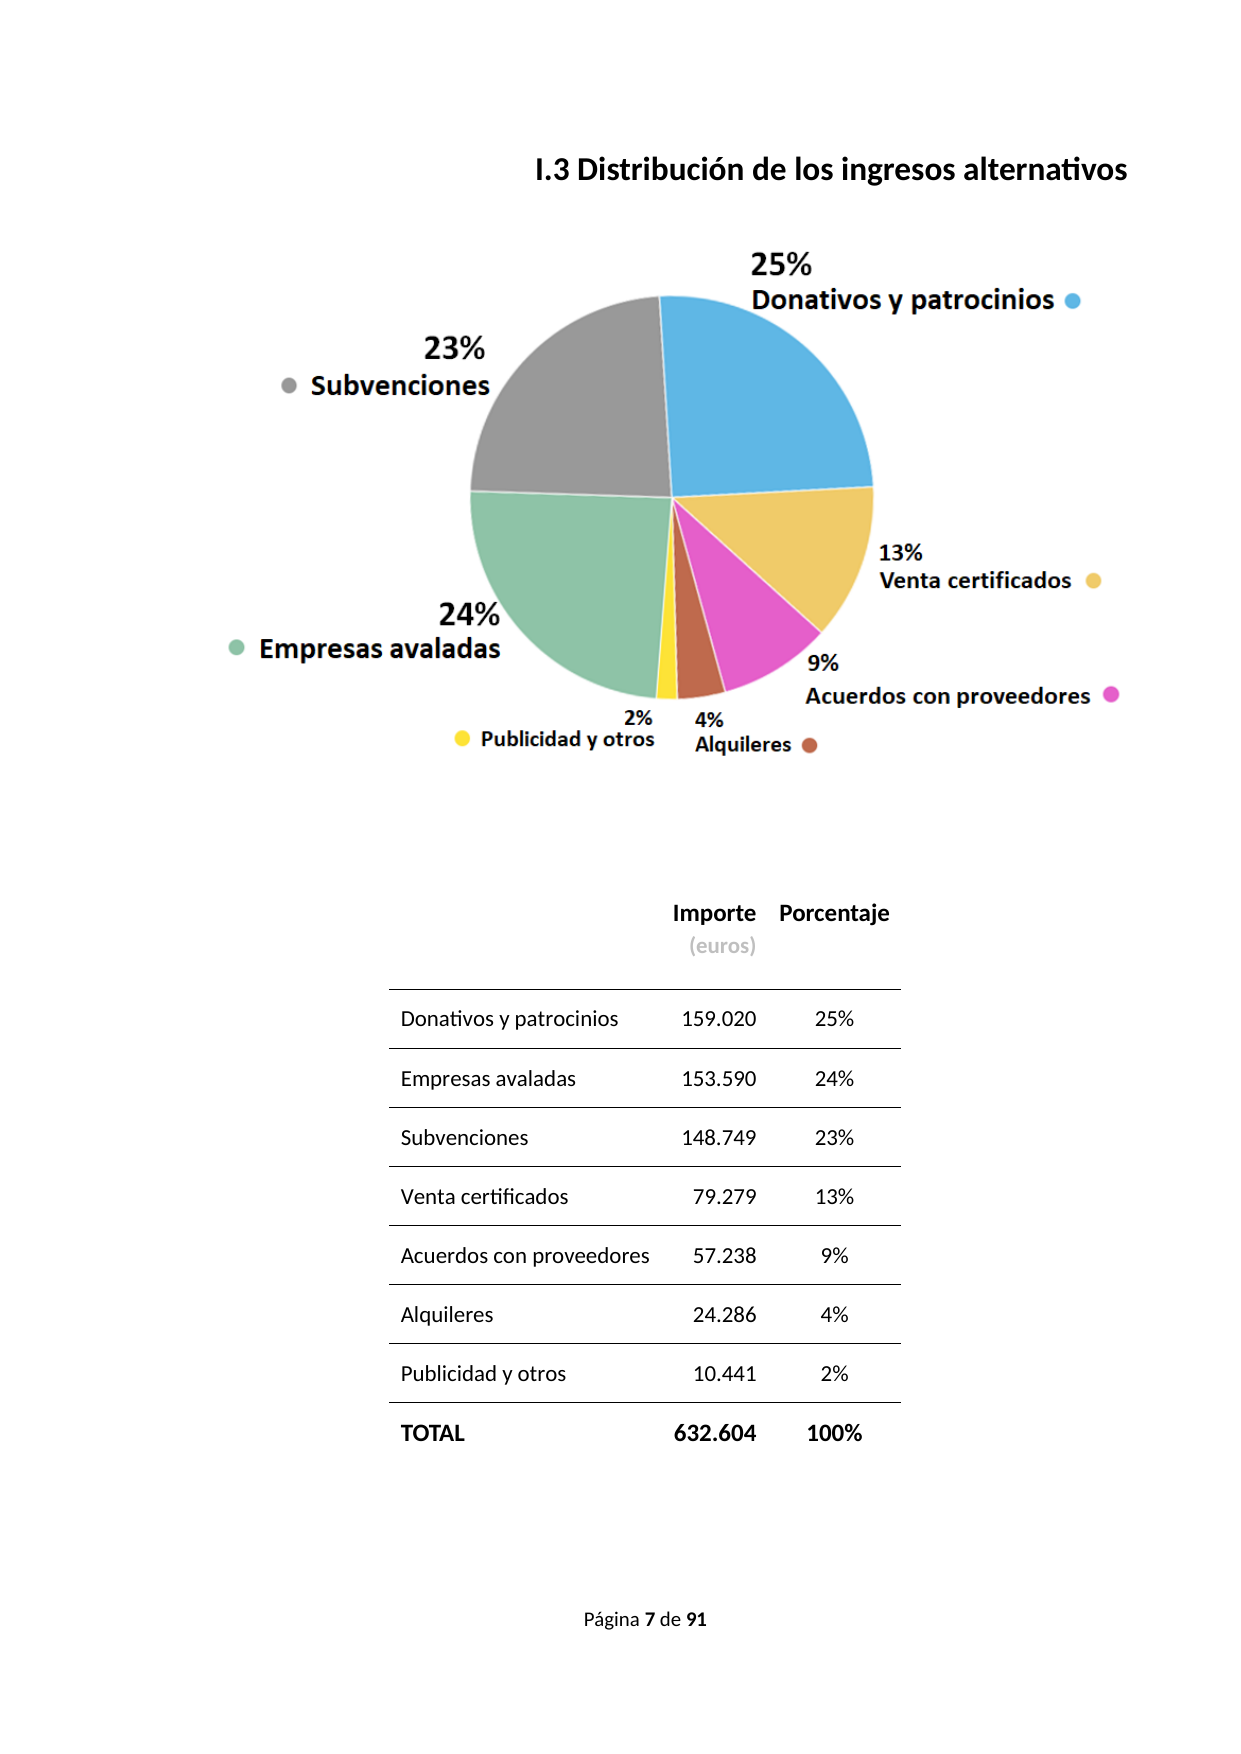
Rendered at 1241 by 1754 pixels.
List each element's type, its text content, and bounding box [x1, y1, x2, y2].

table_cell 13% [768, 1167, 901, 1225]
table_header Importe (euros) [661, 897, 768, 988]
table_header Porcentaje [768, 897, 901, 988]
table_cell 57.238 [661, 1226, 768, 1284]
table_cell 79.279 [661, 1167, 768, 1225]
table_cell 4% [768, 1285, 901, 1343]
table_cell 2% [768, 1344, 901, 1402]
table_header [389, 897, 661, 988]
table_cell 632.604 [661, 1403, 768, 1461]
table_cell Venta certificados [389, 1167, 661, 1225]
table_cell Donativos y patrocinios [389, 990, 661, 1048]
table_cell Subvenciones [389, 1108, 661, 1166]
table_cell 153.590 [661, 1049, 768, 1107]
table_cell 10.441 [661, 1344, 768, 1402]
table_cell TOTAL [389, 1403, 661, 1461]
table_cell Empresas avaladas [389, 1049, 661, 1107]
table_cell Publicidad y otros [389, 1344, 661, 1402]
table_cell 100% [768, 1403, 901, 1461]
table_cell 159.020 [661, 990, 768, 1048]
table_cell 25% [768, 990, 901, 1048]
table_cell 148.749 [661, 1108, 768, 1166]
table_cell 23% [768, 1108, 901, 1166]
table_cell Alquileres [389, 1285, 661, 1343]
table_cell Acuerdos con proveedores [389, 1226, 661, 1284]
table_cell 24% [768, 1049, 901, 1107]
table_cell 24.286 [661, 1285, 768, 1343]
table_cell 9% [768, 1226, 901, 1284]
text I.3 Distribución de los ingresos alternativos [162, 148, 1128, 188]
